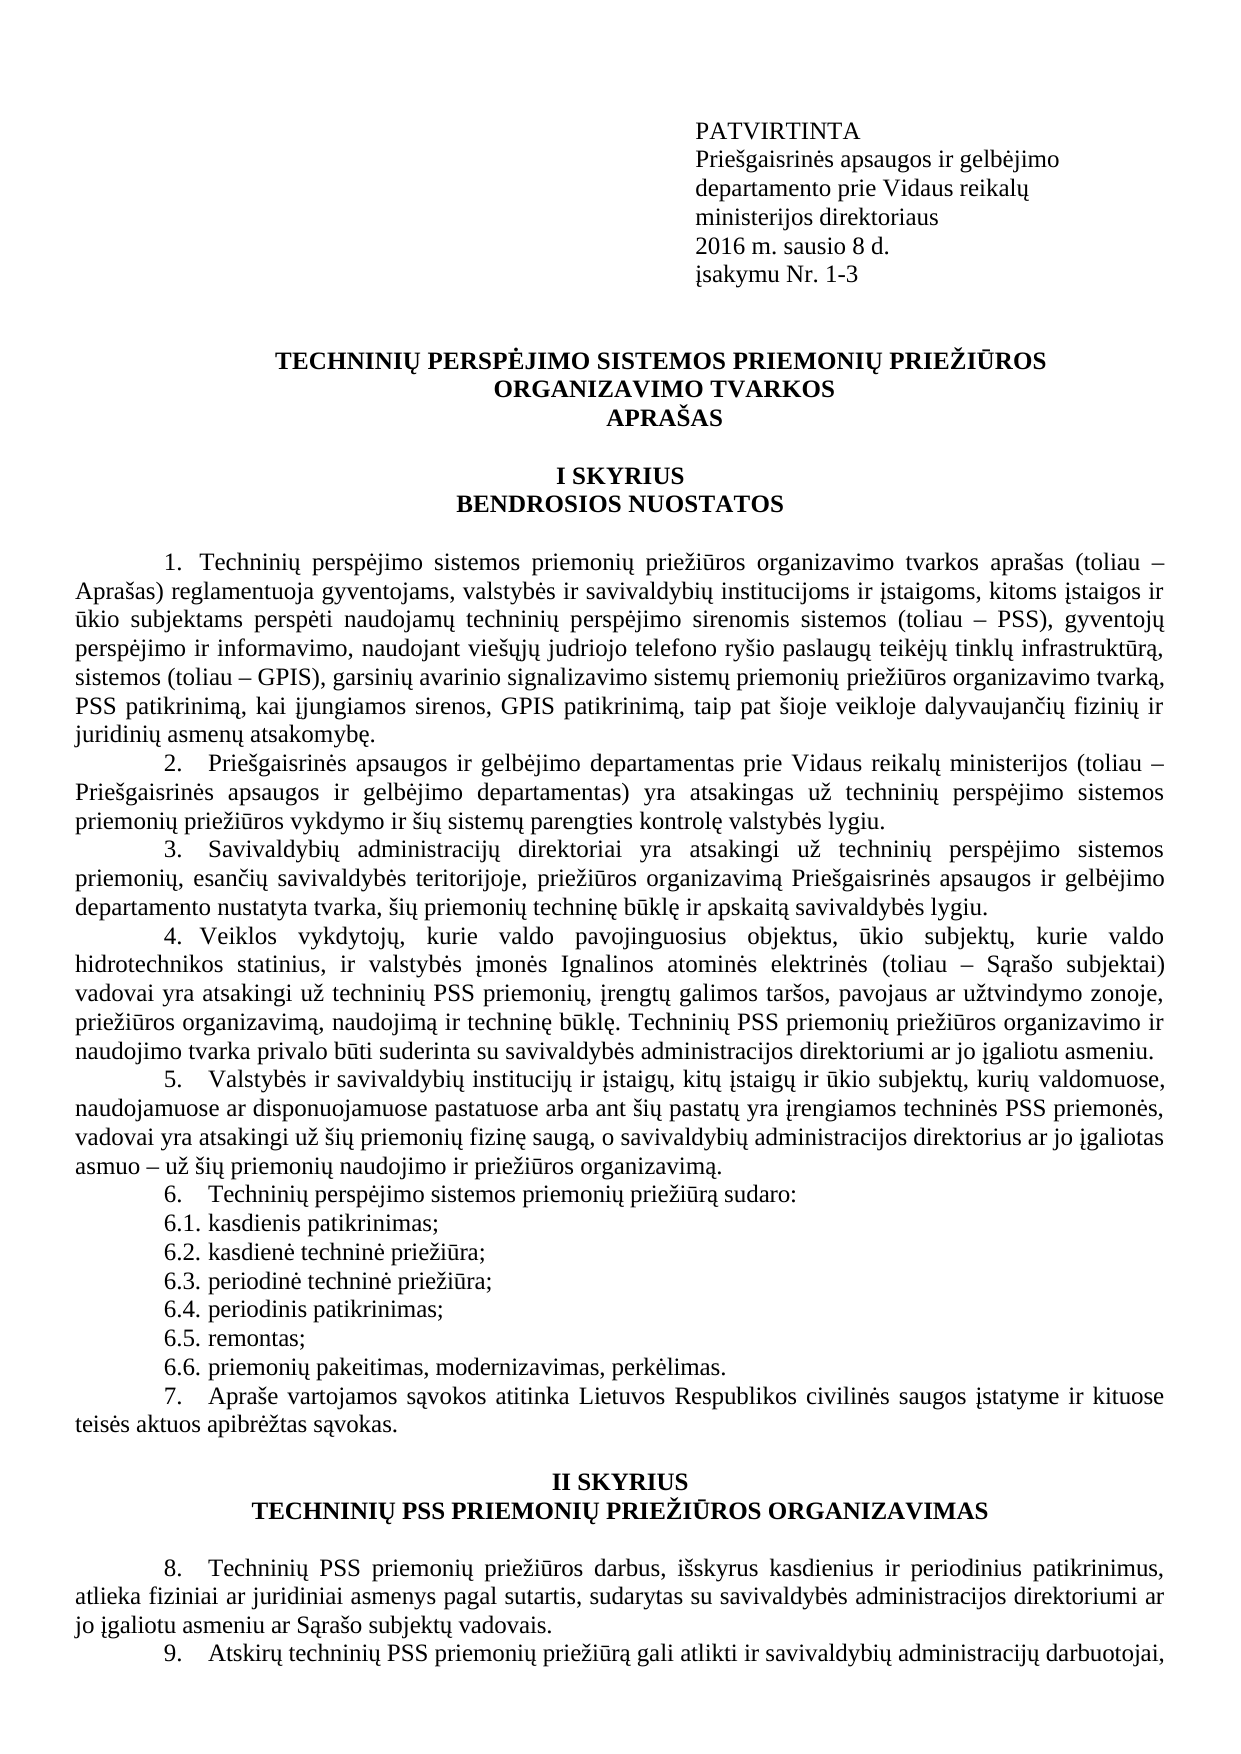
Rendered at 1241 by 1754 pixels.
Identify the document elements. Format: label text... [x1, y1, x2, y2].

text ORGANIZAVIMO TVARKOS [164, 374, 1165, 403]
text 6.1. kasdienis patikrinimas; [75, 1208, 1165, 1237]
text 6. Techninių perspėjimo sistemos priemonių priežiūrą sudaro: [75, 1179, 1165, 1208]
text BENDROSIOS NUOSTATOS [75, 489, 1165, 518]
text 2016 m. sausio 8 d. [75, 231, 1165, 259]
text 4. Veiklos vykdytojų, kurie valdo pavojinguosius objektus, ūkio subjektų, kurie valdo hidrotechnikos statinius, ir valstybės įmonės Ignalinos atominės elektrinės (toliau – Sąrašo subjektai) vadovai yra atsakingi už techninių PSS priemonių, įrengtų galimos taršos, pavojaus ar užtvindymo zonoje, priežiūros organizavimą, naudojimą ir techninę būklę. Techninių PSS priemonių priežiūros organizavimo ir naudojimo tvarka privalo būti suderinta su savivaldybės administracijos direktoriumi ar jo įgaliotu asmeniu. [75, 921, 1165, 1064]
text PATVIRTINTA [75, 116, 1165, 144]
text 6.3. periodinė techninė priežiūra; [164, 1266, 1165, 1294]
text įsakymu Nr. 1-3 [75, 259, 1165, 288]
text II SKYRIUS [75, 1467, 1165, 1496]
text 3. Savivaldybių administracijų direktoriai yra atsakingi už techninių perspėjimo sistemos priemonių, esančių savivaldybės teritorijoje, priežiūros organizavimą Priešgaisrinės apsaugos ir gelbėjimo departamento nustatyta tvarka, šių priemonių techninę būklę ir apskaitą savivaldybės lygiu. [75, 834, 1165, 921]
text ministerijos direktoriaus [75, 202, 1165, 231]
text departamento prie Vidaus reikalų [75, 173, 1165, 202]
text 8. Techninių PSS priemonių priežiūros darbus, išskyrus kasdienius ir periodinius patikrinimus, atlieka fiziniai ar juridiniai asmenys pagal sutartis, sudarytas su savivaldybės administracijos direktoriumi ar jo įgaliotu asmeniu ar Sąrašo subjektų vadovais. [75, 1553, 1165, 1639]
text 5. Valstybės ir savivaldybių institucijų ir įstaigų, kitų įstaigų ir ūkio subjektų, kurių valdomuose, naudojamuose ar disponuojamuose pastatuose arba ant šių pastatų yra įrengiamos techninės PSS priemonės, vadovai yra atsakingi už šių priemonių fizinę saugą, o savivaldybių administracijos direktorius ar jo įgaliotas asmuo – už šių priemonių naudojimo ir priežiūros organizavimą. [75, 1064, 1165, 1179]
text I SKYRIUS [75, 461, 1165, 489]
text TECHNINIŲ PERSPĖJIMO SISTEMOS PRIEMONIŲ PRIEŽIŪROS [164, 346, 1165, 374]
text 7. Apraše vartojamos sąvokos atitinka Lietuvos Respublikos civilinės saugos įstatyme ir kituose teisės aktuos apibrėžtas sąvokas. [75, 1381, 1165, 1438]
text 2. Priešgaisrinės apsaugos ir gelbėjimo departamentas prie Vidaus reikalų ministerijos (toliau – Priešgaisrinės apsaugos ir gelbėjimo departamentas) yra atsakingas už techninių perspėjimo sistemos priemonių priežiūros vykdymo ir šių sistemų parengties kontrolę valstybės lygiu. [75, 748, 1165, 834]
text APRAŠAS [164, 403, 1165, 432]
text 6.6. priemonių pakeitimas, modernizavimas, perkėlimas. [75, 1352, 1165, 1381]
text 9. Atskirų techninių PSS priemonių priežiūrą gali atlikti ir savivaldybių administracijų darbuotojai, [75, 1639, 1165, 1667]
text TECHNINIŲ PSS PRIEMONIŲ PRIEŽIŪROS ORGANIZAVIMAS [75, 1496, 1165, 1524]
text 6.2. kasdienė techninė priežiūra; [164, 1237, 1165, 1266]
text 6.4. periodinis patikrinimas; [75, 1294, 1165, 1323]
text 6.5. remontas; [75, 1323, 1165, 1352]
text Priešgaisrinės apsaugos ir gelbėjimo [75, 144, 1165, 173]
text 1. Techninių perspėjimo sistemos priemonių priežiūros organizavimo tvarkos aprašas (toliau – Aprašas) reglamentuoja gyventojams, valstybės ir savivaldybių institucijoms ir įstaigoms, kitoms įstaigos ir ūkio subjektams perspėti naudojamų techninių perspėjimo sirenomis sistemos (toliau – PSS), gyventojų perspėjimo ir informavimo, naudojant viešųjų judriojo telefono ryšio paslaugų teikėjų tinklų infrastruktūrą, sistemos (toliau – GPIS), garsinių avarinio signalizavimo sistemų priemonių priežiūros organizavimo tvarką, PSS patikrinimą, kai įjungiamos sirenos, GPIS patikrinimą, taip pat šioje veikloje dalyvaujančių fizinių ir juridinių asmenų atsakomybę. [75, 547, 1165, 748]
